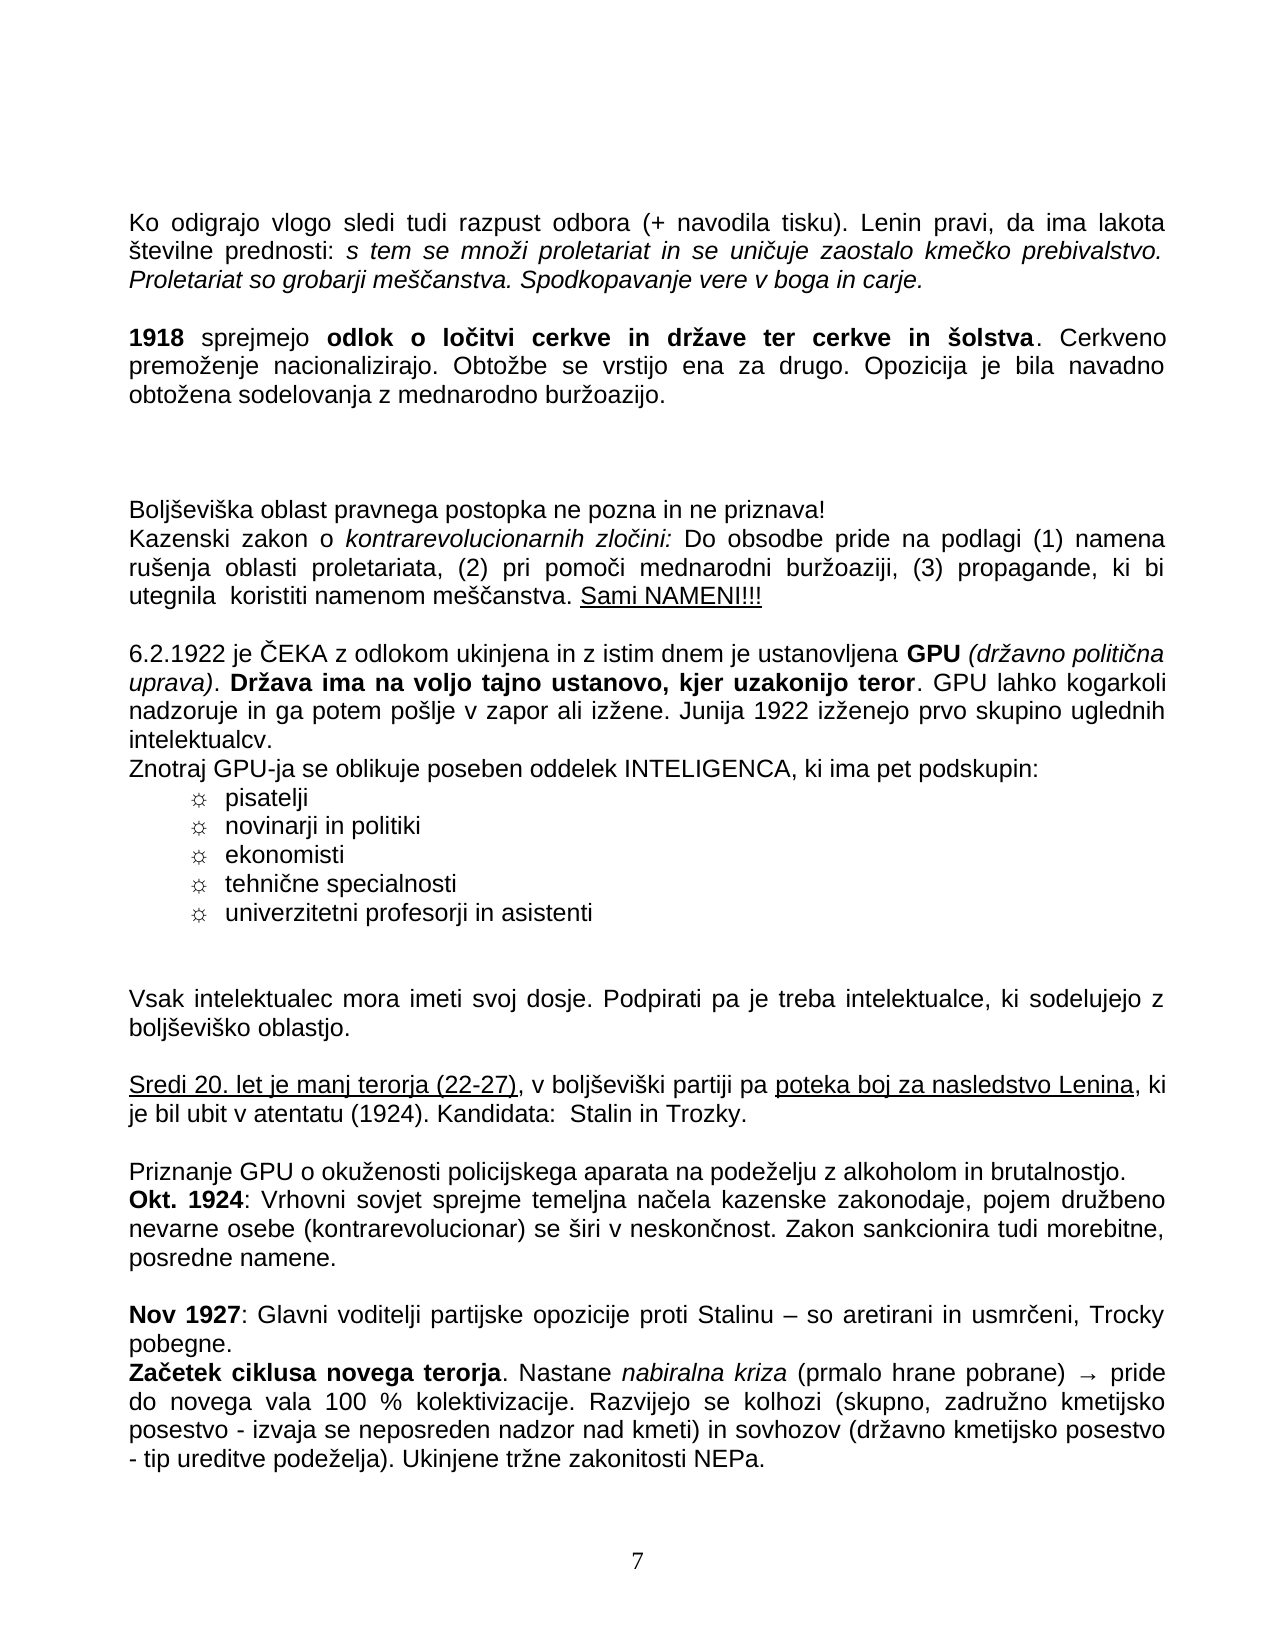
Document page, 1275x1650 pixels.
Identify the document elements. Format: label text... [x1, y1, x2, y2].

text Priznanje GPU o okuženosti policijskega aparata na podeželju z alkoholom in brutalnostjo. [128, 1157, 1167, 1186]
text 1918 sprejmejo odlok o ločitvi cerkve in države ter cerkve in šolstva. Cerkveno premoženje nacionalizirajo. Obtožbe se vrstijo ena za drugo. Opozicija je bila navadno obtožena sodelovanja z mednarodno buržoazijo. [128, 322, 1167, 409]
list ekonomisti [187, 840, 1167, 869]
text 6.2.1922 je ČEKA z odlokom ukinjena in z istim dnem je ustanovljena GPU (državno politična uprava). Država ima na voljo tajno ustanovo, kjer uzakonijo teror. GPU lahko kogarkoli nadzoruje in ga potem pošlje v zapor ali izžene. Junija 1922 izženejo prvo skupino uglednih intelektualcv. [128, 639, 1167, 754]
text Boljševiška oblast pravnega postopka ne pozna in ne priznava! [128, 495, 1167, 524]
text Okt. 1924: Vrhovni sovjet sprejme temeljna načela kazenske zakonodaje, pojem družbeno nevarne osebe (kontrarevolucionar) se širi v neskončnost. Zakon sankcionira tudi morebitne, posredne namene. [128, 1186, 1167, 1272]
text Začetek ciklusa novega terorja. Nastane nabiralna kriza (prmalo hrane pobrane) → pride do novega vala 100 % kolektivizacije. Razvijejo se kolhozi (skupno, zadružno kmetijsko posestvo - izvaja se neposreden nadzor nad kmeti) in sovhozov (državno kmetijsko posestvo - tip ureditve podeželja). Ukinjene tržne zakonitosti NEPa. [128, 1358, 1167, 1473]
text Nov 1927: Glavni voditelji partijske opozicije proti Stalinu – so aretirani in usmrčeni, Trocky pobegne. [128, 1301, 1167, 1358]
list novinarji in politiki [187, 811, 1167, 840]
text Ko odigrajo vlogo sledi tudi razpust odbora (+ navodila tisku). Lenin pravi, da ima lakota številne prednosti: s tem se množi proletariat in se uničuje zaostalo kmečko prebivalstvo. Proletariat so grobarji meščanstva. Spodkopavanje vere v boga in carje. [128, 207, 1167, 294]
list tehnične specialnosti [187, 869, 1167, 898]
text Vsak intelektualec mora imeti svoj dosje. Podpirati pa je treba intelektualce, ki sodelujejo z boljševiško oblastjo. [128, 984, 1167, 1042]
text Znotraj GPU-ja se oblikuje poseben oddelek INTELIGENCA, ki ima pet podskupin: [128, 754, 1167, 782]
list univerzitetni profesorji in asistenti [187, 898, 1167, 927]
text Sredi 20. let je manj terorja (22-27), v boljševiški partiji pa poteka boj za nasledstvo Lenina, ki je bil ubit v atentatu (1924). Kandidata: Stalin in Trozky. [128, 1071, 1167, 1128]
list pisatelji [187, 782, 1167, 811]
text Kazenski zakon o kontrarevolucionarnih zločini: Do obsodbe pride na podlagi (1) namena rušenja oblasti proletariata, (2) pri pomoči mednarodni buržoaziji, (3) propagande, ki bi utegnila koristiti namenom meščanstva. Sami NAMENI!!! [128, 524, 1167, 610]
